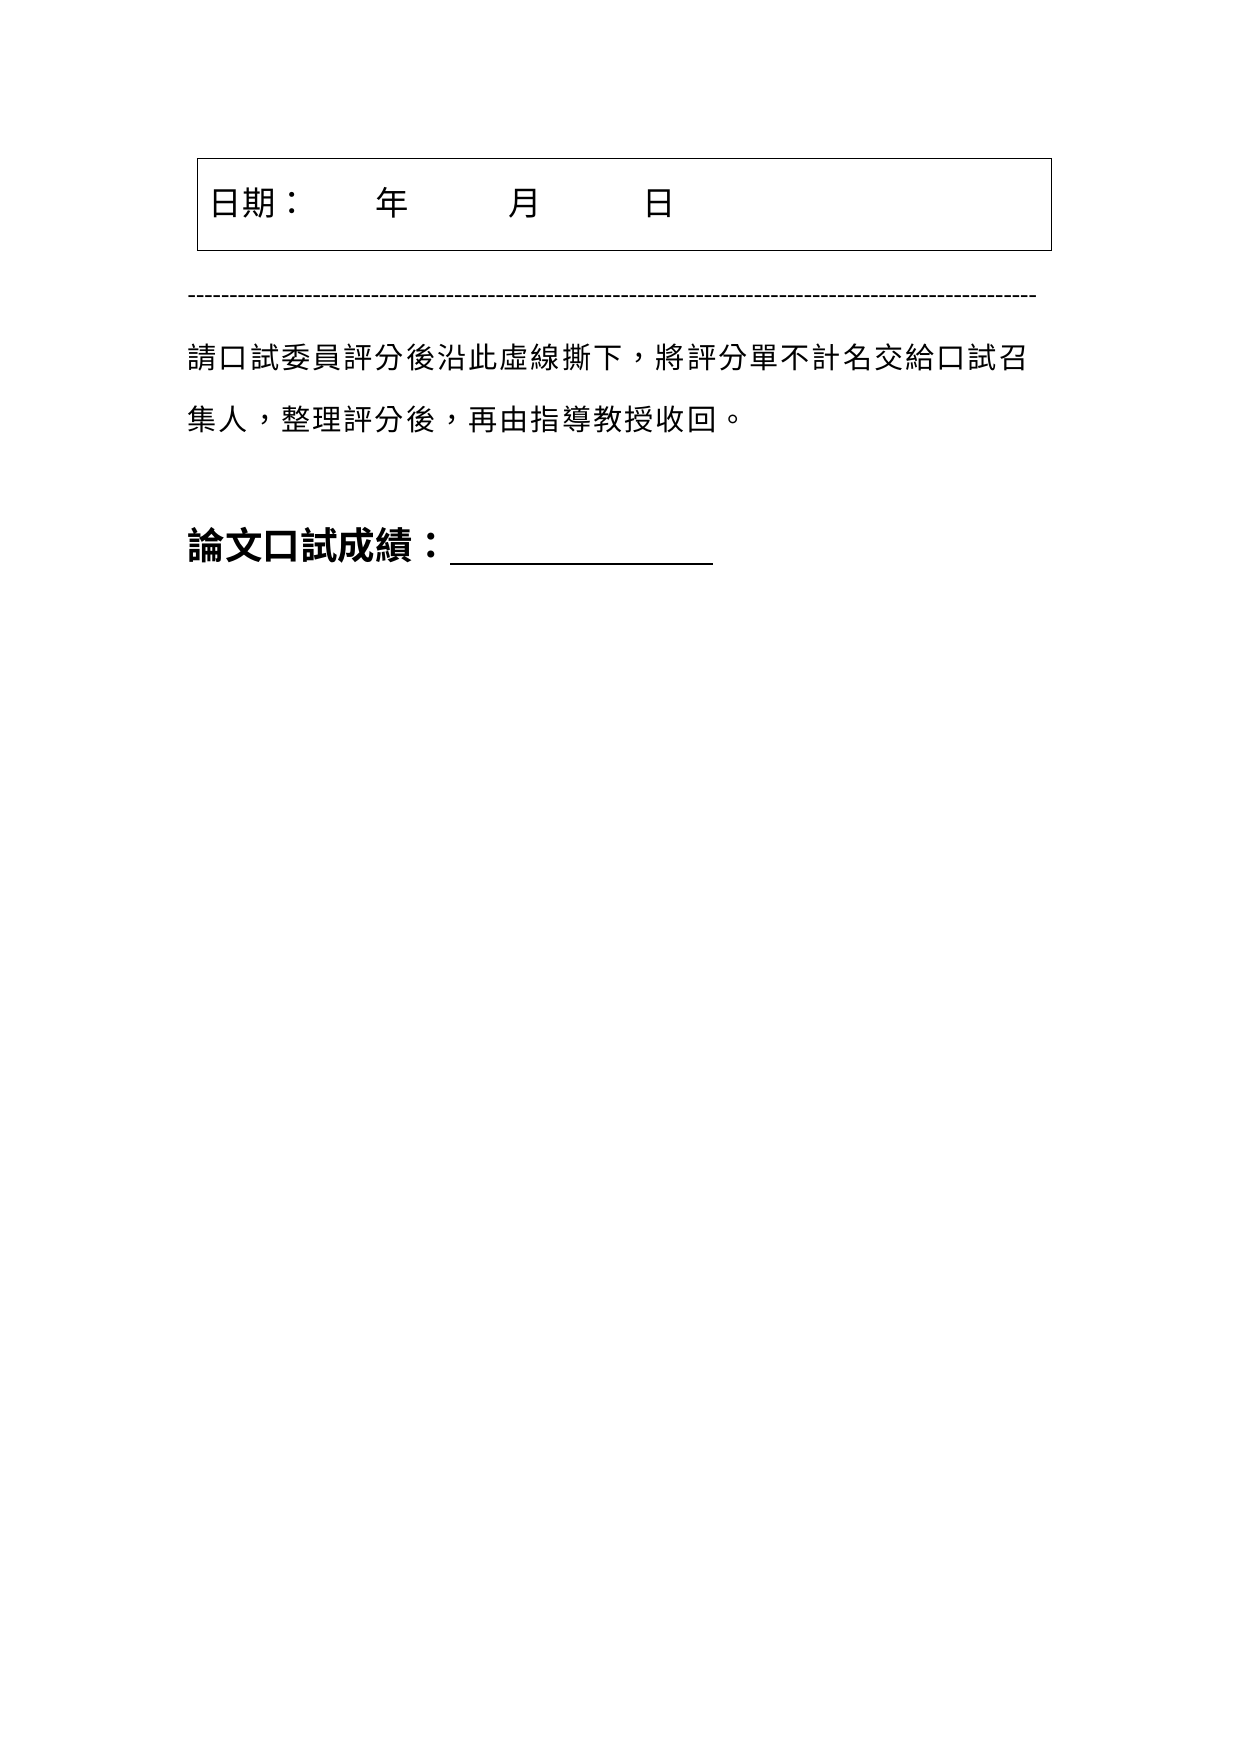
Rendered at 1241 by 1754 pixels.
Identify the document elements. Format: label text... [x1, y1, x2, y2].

text ------------------------------------------------------------------------------------------------------ [187, 251, 1053, 314]
table_cell 日期： 年 月 日 [198, 159, 1051, 250]
text 請口試委員評分後沿此虛線撕下，將評分單不計名交給口試召集人，整理評分後，再由指導教授收回。 [187, 314, 1053, 439]
text 論文口試成績： [187, 501, 1053, 564]
